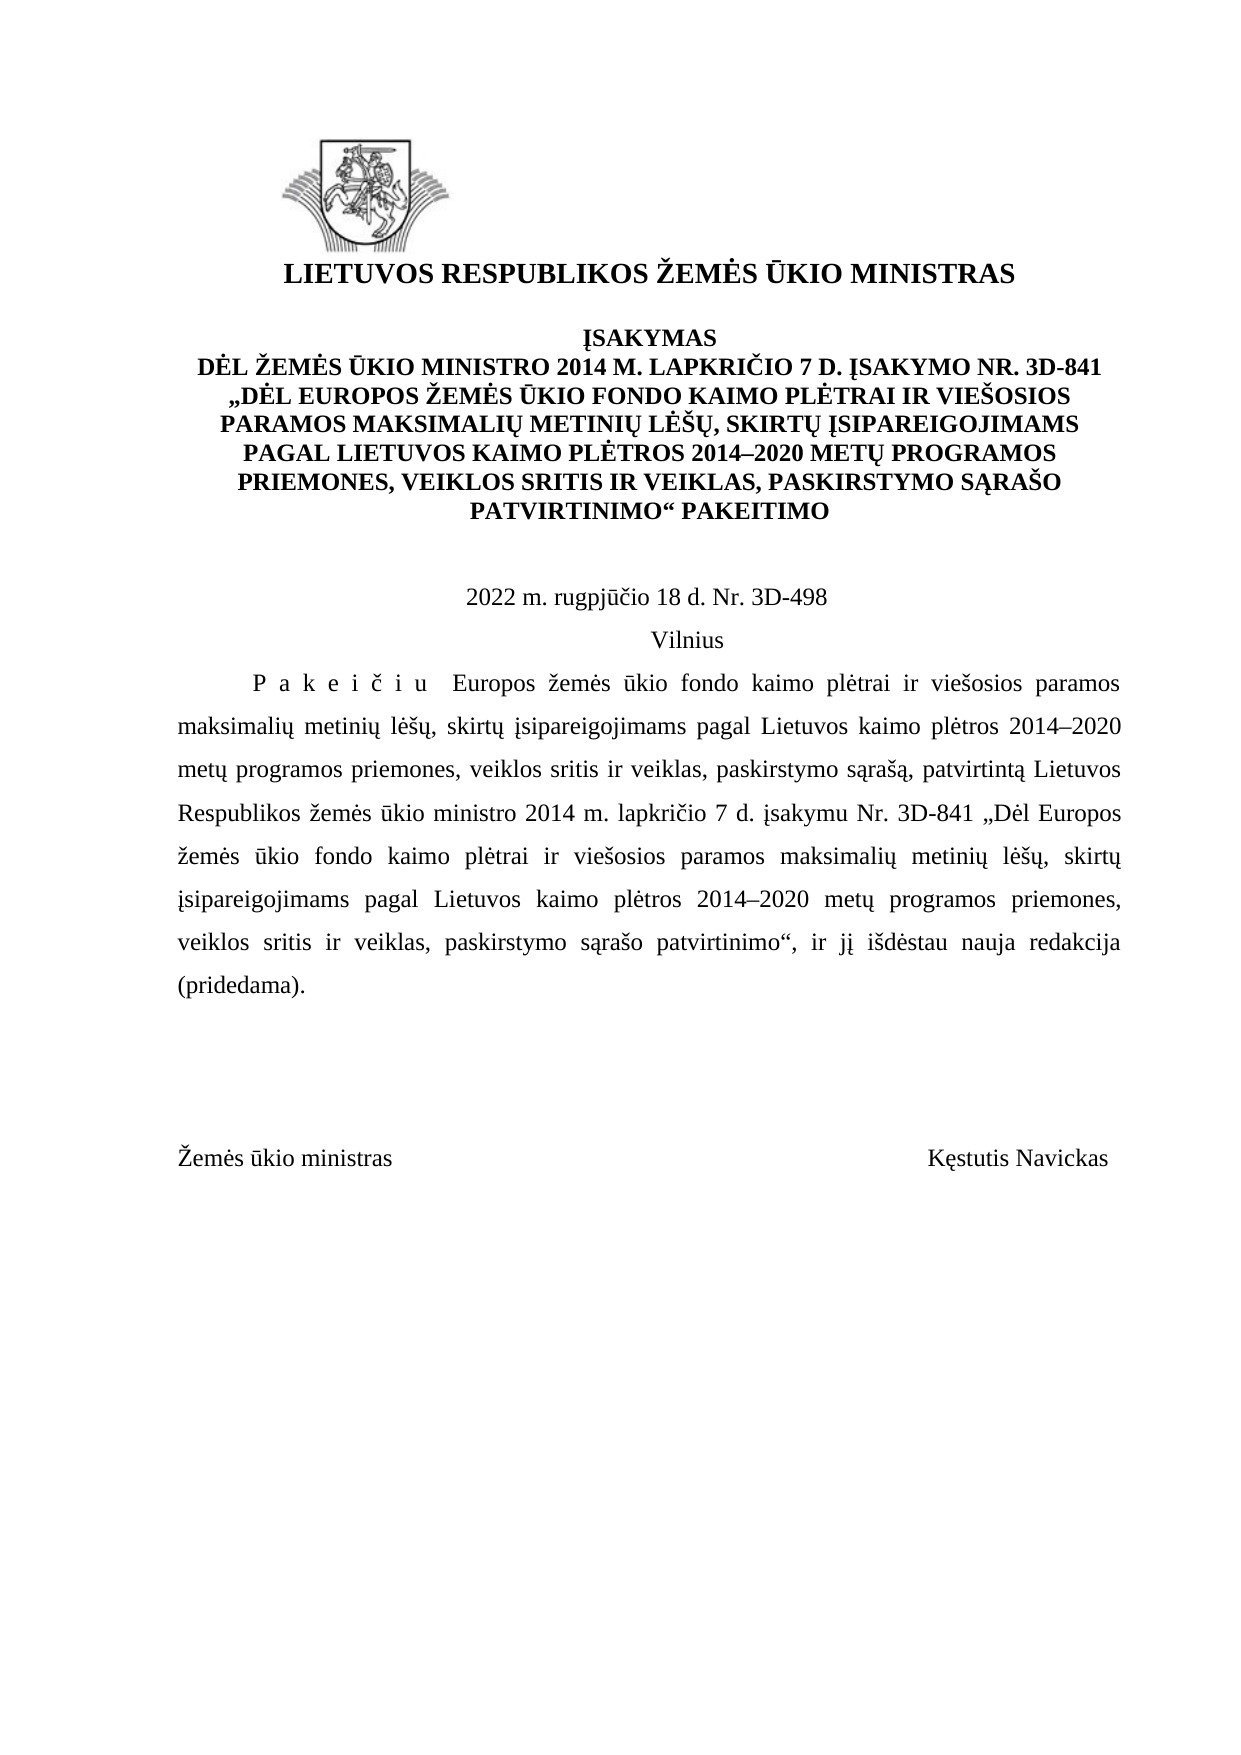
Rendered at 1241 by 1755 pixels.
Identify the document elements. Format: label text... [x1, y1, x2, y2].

text 2022 m. rugpjūčio 18 d. Nr. 3D-498 [177, 582, 1122, 611]
text LIETUVOS RESPUBLIKOS ŽEMĖS ŪKIO MINISTRAS [177, 256, 1122, 290]
text DĖL ŽEMĖS ŪKIO MINISTRO 2014 M. LAPKRIČIO 7 D. ĮSAKYMO NR. 3D-841 „DĖL EUROPOS ŽEMĖS ŪKIO FONDO KAIMO PLĖTRAI IR VIEŠOSIOS PARAMOS MAKSIMALIŲ METINIŲ LĖŠŲ, SKIRTŲ ĮSIPAREIGOJIMAMS PAGAL LIETUVOS KAIMO PLĖTROS 2014–2020 METŲ PROGRAMOS PRIEMONES, VEIKLOS SRITIS IR VEIKLAS, PASKIRSTYMO SĄRAŠO PATVIRTINIMO“ PAKEITIMO [177, 352, 1122, 524]
text Žemės ūkio ministras Kęstutis Navickas [177, 1143, 1122, 1171]
text ĮSAKYMAS [177, 323, 1122, 352]
text Vilnius [177, 625, 1122, 654]
text P a k e i č i u Europos žemės ūkio fondo kaimo plėtrai ir viešosios paramos maksimalių metinių lėšų, skirtų įsipareigojimams pagal Lietuvos kaimo plėtros 2014–2020 metų programos priemones, veiklos sritis ir veiklas, paskirstymo sąrašą, patvirtintą Lietuvos Respublikos žemės ūkio ministro 2014 m. lapkričio 7 d. įsakymu Nr. 3D-841 „Dėl Europos žemės ūkio fondo kaimo plėtrai ir viešosios paramos maksimalių metinių lėšų, skirtų įsipareigojimams pagal Lietuvos kaimo plėtros 2014–2020 metų programos priemones, veiklos sritis ir veiklas, paskirstymo sąrašo patvirtinimo“, ir jį išdėstau nauja redakcija (pridedama). [177, 668, 1122, 999]
